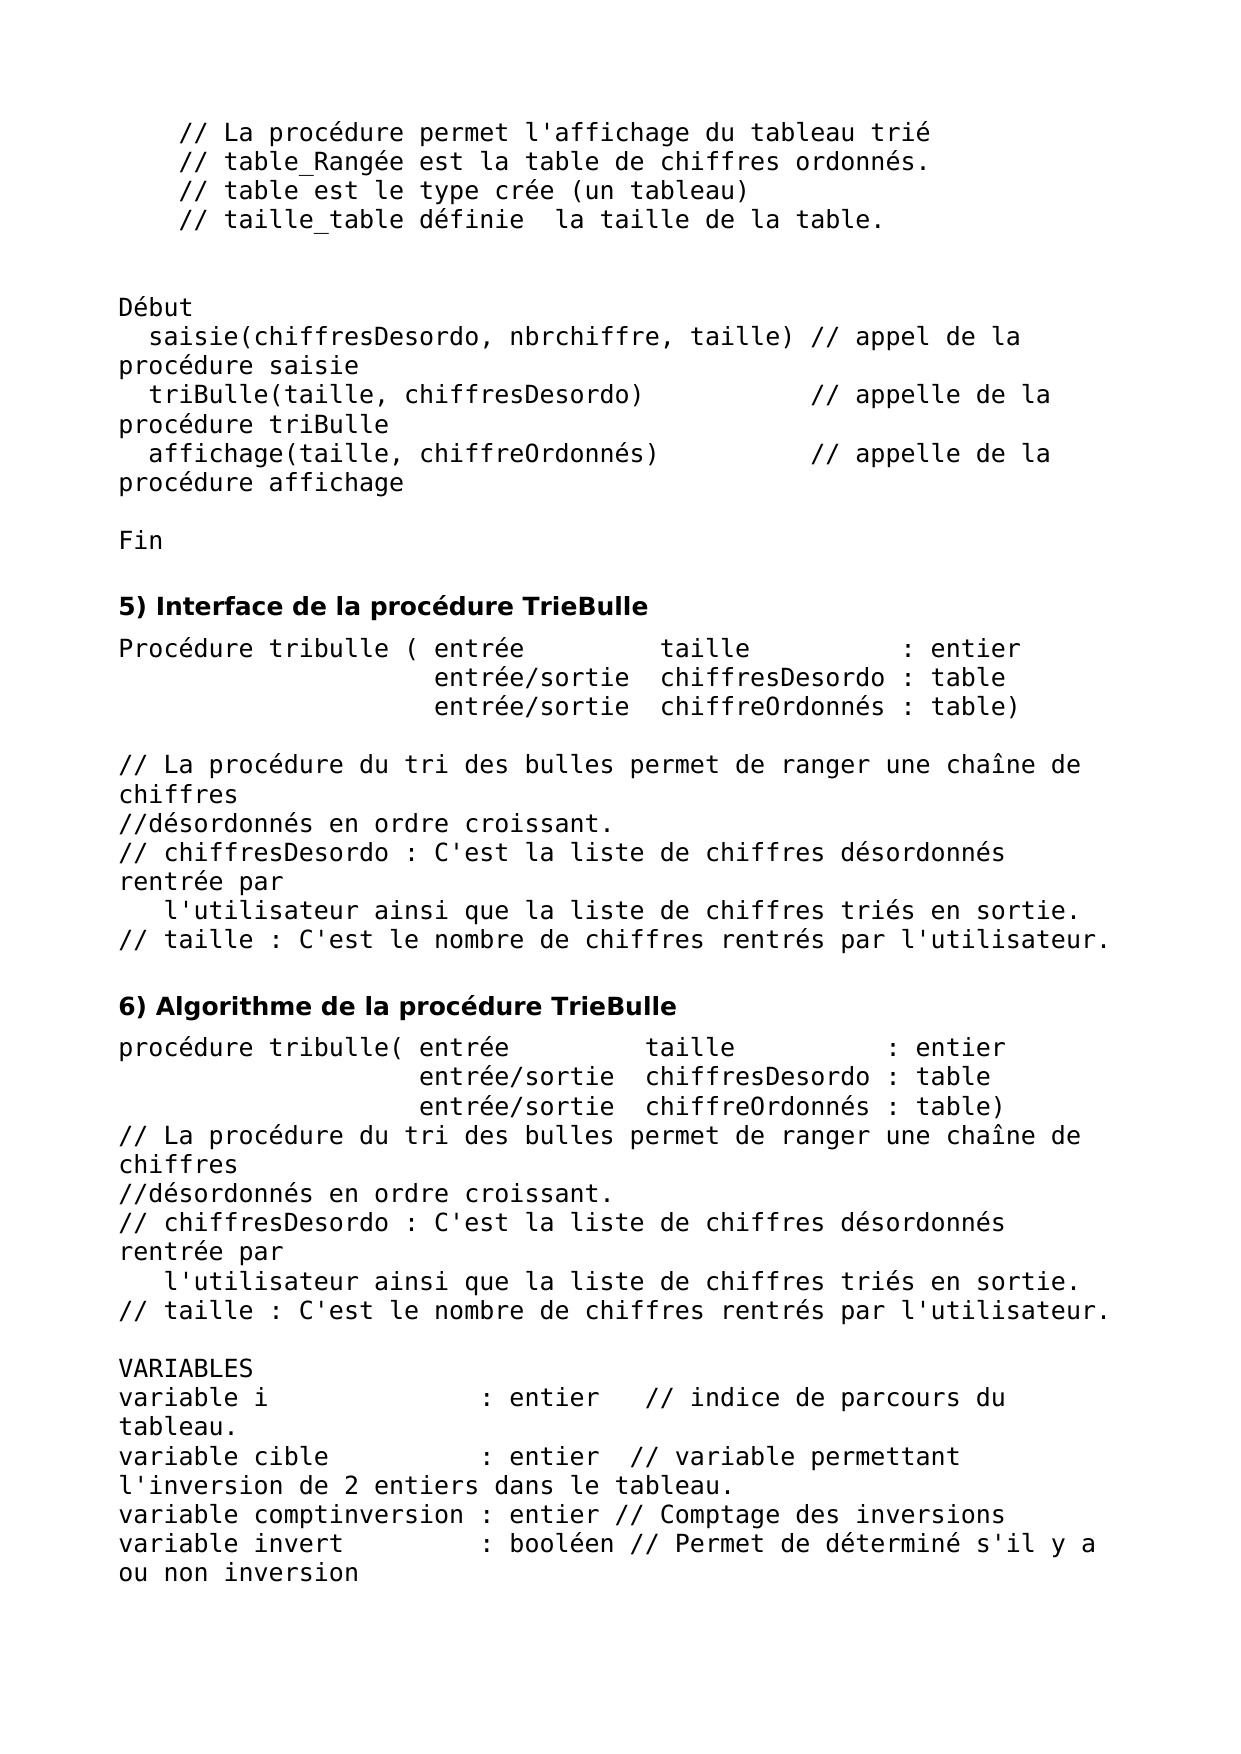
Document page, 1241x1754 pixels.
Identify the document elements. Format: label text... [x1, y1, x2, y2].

text Procédure tribulle ( entrée taille : entier entrée/sortie chiffresDesordo : table entrée/sortie chiffreOrdonnés : table) // La procédure du tri des bulles permet de ranger une chaîne de chiffres //désordonnés en ordre croissant. // chiffresDesordo : C'est la liste de chiffres désordonnés rentrée par l'utilisateur ainsi que la liste de chiffres triés en sortie. // taille : C'est le nombre de chiffres rentrés par l'utilisateur. [118, 634, 1122, 955]
subtitle 5) Interface de la procédure TrieBulle [118, 592, 1122, 622]
subtitle 6) Algorithme de la procédure TrieBulle [118, 992, 1122, 1021]
text procédure tribulle( entrée taille : entier entrée/sortie chiffresDesordo : table entrée/sortie chiffreOrdonnés : table) // La procédure du tri des bulles permet de ranger une chaîne de chiffres //désordonnés en ordre croissant. // chiffresDesordo : C'est la liste de chiffres désordonnés rentrée par l'utilisateur ainsi que la liste de chiffres triés en sortie. // taille : C'est le nombre de chiffres rentrés par l'utilisateur. VARIABLES variable i : entier // indice de parcours du tableau. variable cible : entier // variable permettant l'inversion de 2 entiers dans le tableau. variable comptinversion : entier // Comptage des inversions variable invert : booléen // Permet de déterminé s'il y a ou non inversion [118, 1033, 1122, 1617]
text // La procédure permet l'affichage du tableau trié // table_Rangée est la table de chiffres ordonnés. // table est le type crée (un tableau) // taille_table définie la taille de la table. Début saisie(chiffresDesordo, nbrchiffre, taille) // appel de la procédure saisie triBulle(taille, chiffresDesordo) // appelle de la procédure triBulle affichage(taille, chiffreOrdonnés) // appelle de la procédure affichage Fin [118, 118, 1122, 556]
